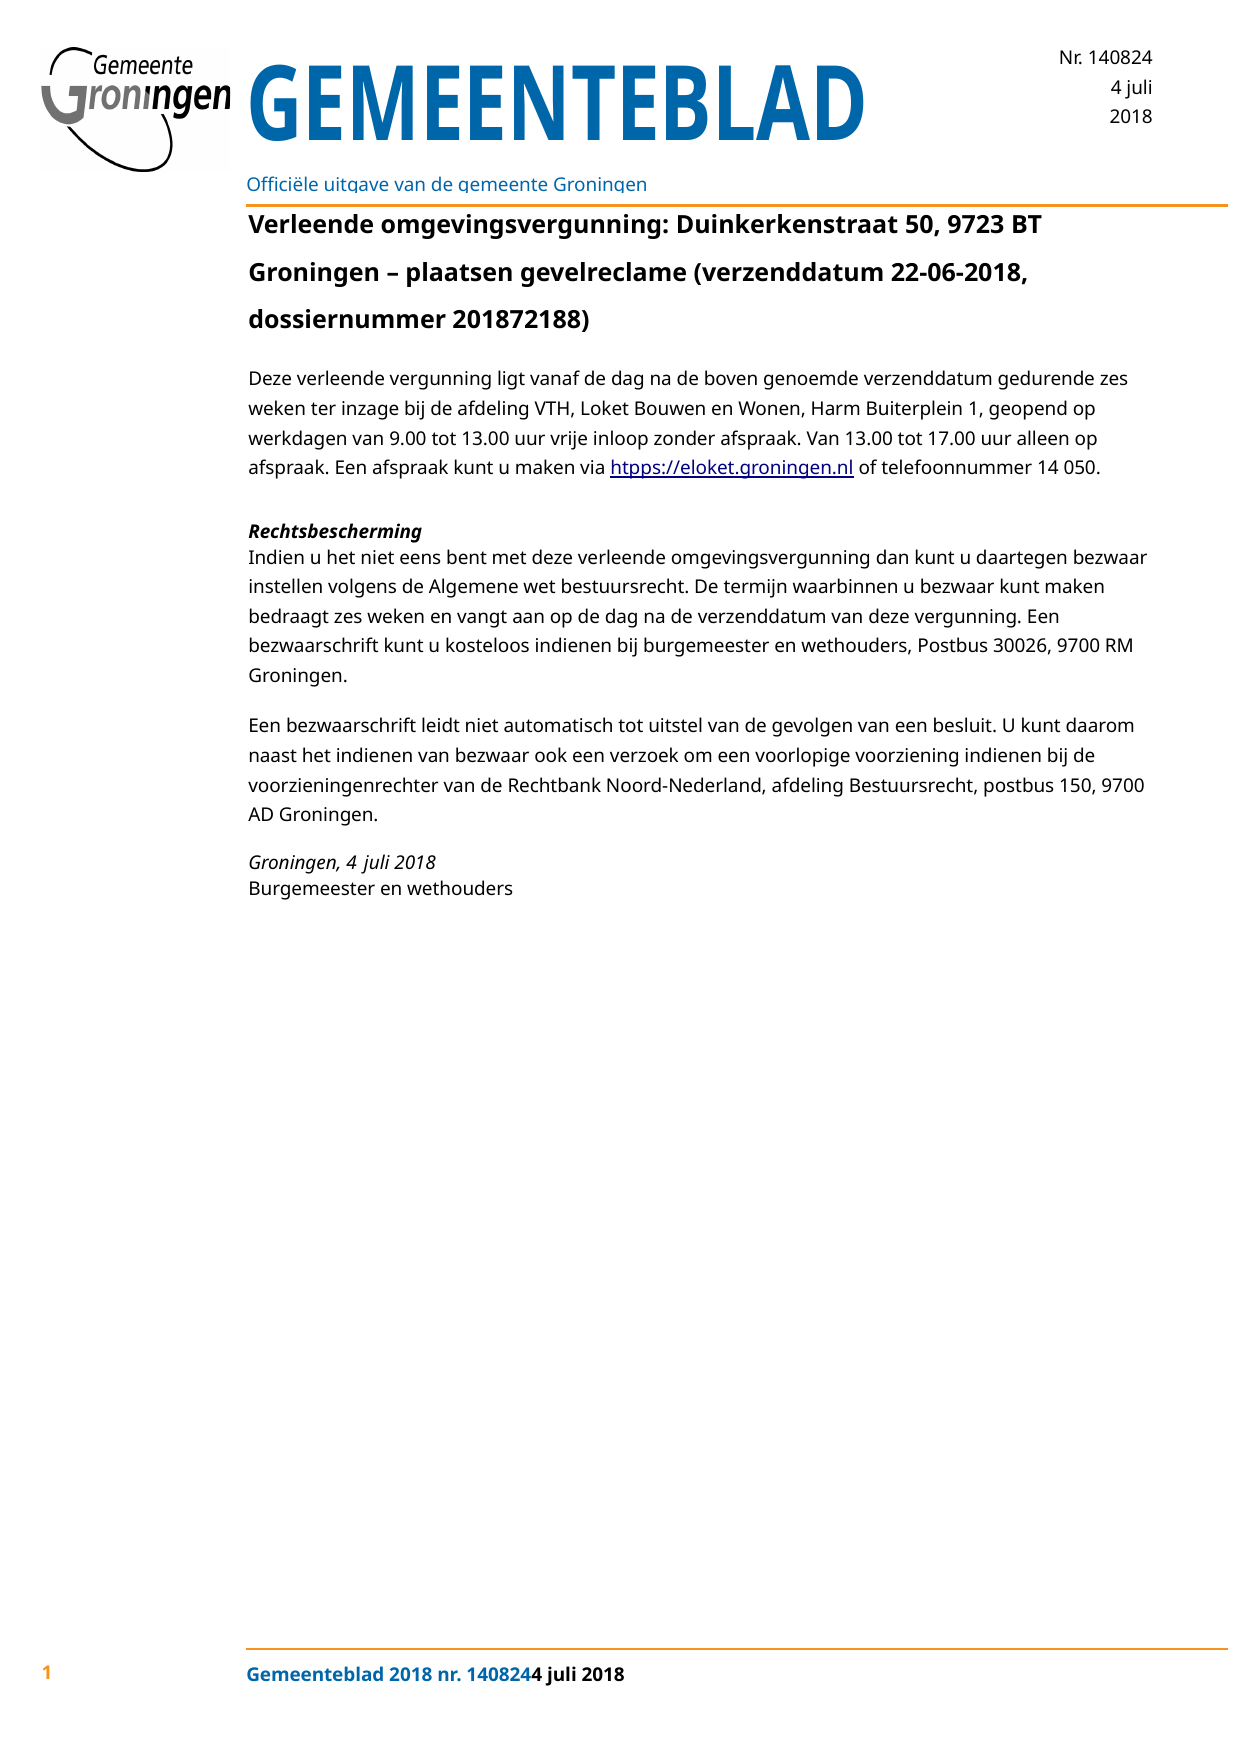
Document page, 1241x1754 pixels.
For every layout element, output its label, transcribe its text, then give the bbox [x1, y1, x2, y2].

text Deze verleende vergunning ligt vanaf de dag na de boven genoemde verzenddatum gedurende zes weken ter inzage bij de afdeling VTH, Loket Bouwen en Wonen, Harm Buiterplein 1, geopend op werkdagen van 9.00 tot 13.00 uur vrije inloop zonder afspraak. Van 13.00 tot 17.00 uur alleen op afspraak. Een afspraak kunt u maken via htpps://eloket.groningen.nl of telefoonnummer 14 050. [248, 366, 1152, 480]
text Verleende omgevingsvergunning: Duinkerkenstraat 50, 9723 BT Groningen – plaatsen gevelreclame (verzenddatum 22-06-2018, dossiernummer 201872188) [248, 207, 1152, 336]
text Rechtsbescherming [248, 518, 1152, 544]
text Burgemeester en wethouders [248, 875, 1152, 901]
text Een bezwaarschrift leidt niet automatisch tot uitstel van de gevolgen van een besluit. U kunt daarom naast het indienen van bezwaar ook een verzoek om een voorlopige voorziening indienen bij de voorzieningenrechter van de Rechtbank Noord-Nederland, afdeling Bestuursrecht, postbus 150, 9700 AD Groningen. [248, 713, 1152, 827]
text Groningen, 4 juli 2018 [248, 849, 1152, 875]
picture [41, 47, 231, 172]
text Indien u het niet eens bent met deze verleende omgevingsvergunning dan kunt u daartegen bezwaar instellen volgens de Algemene wet bestuursrecht. De termijn waarbinnen u bezwaar kunt maken bedraagt zes weken en vangt aan op de dag na de verzenddatum van deze vergunning. Een bezwaarschrift kunt u kosteloos indienen bij burgemeester en wethouders, Postbus 30026, 9700 RM Groningen. [248, 544, 1152, 688]
